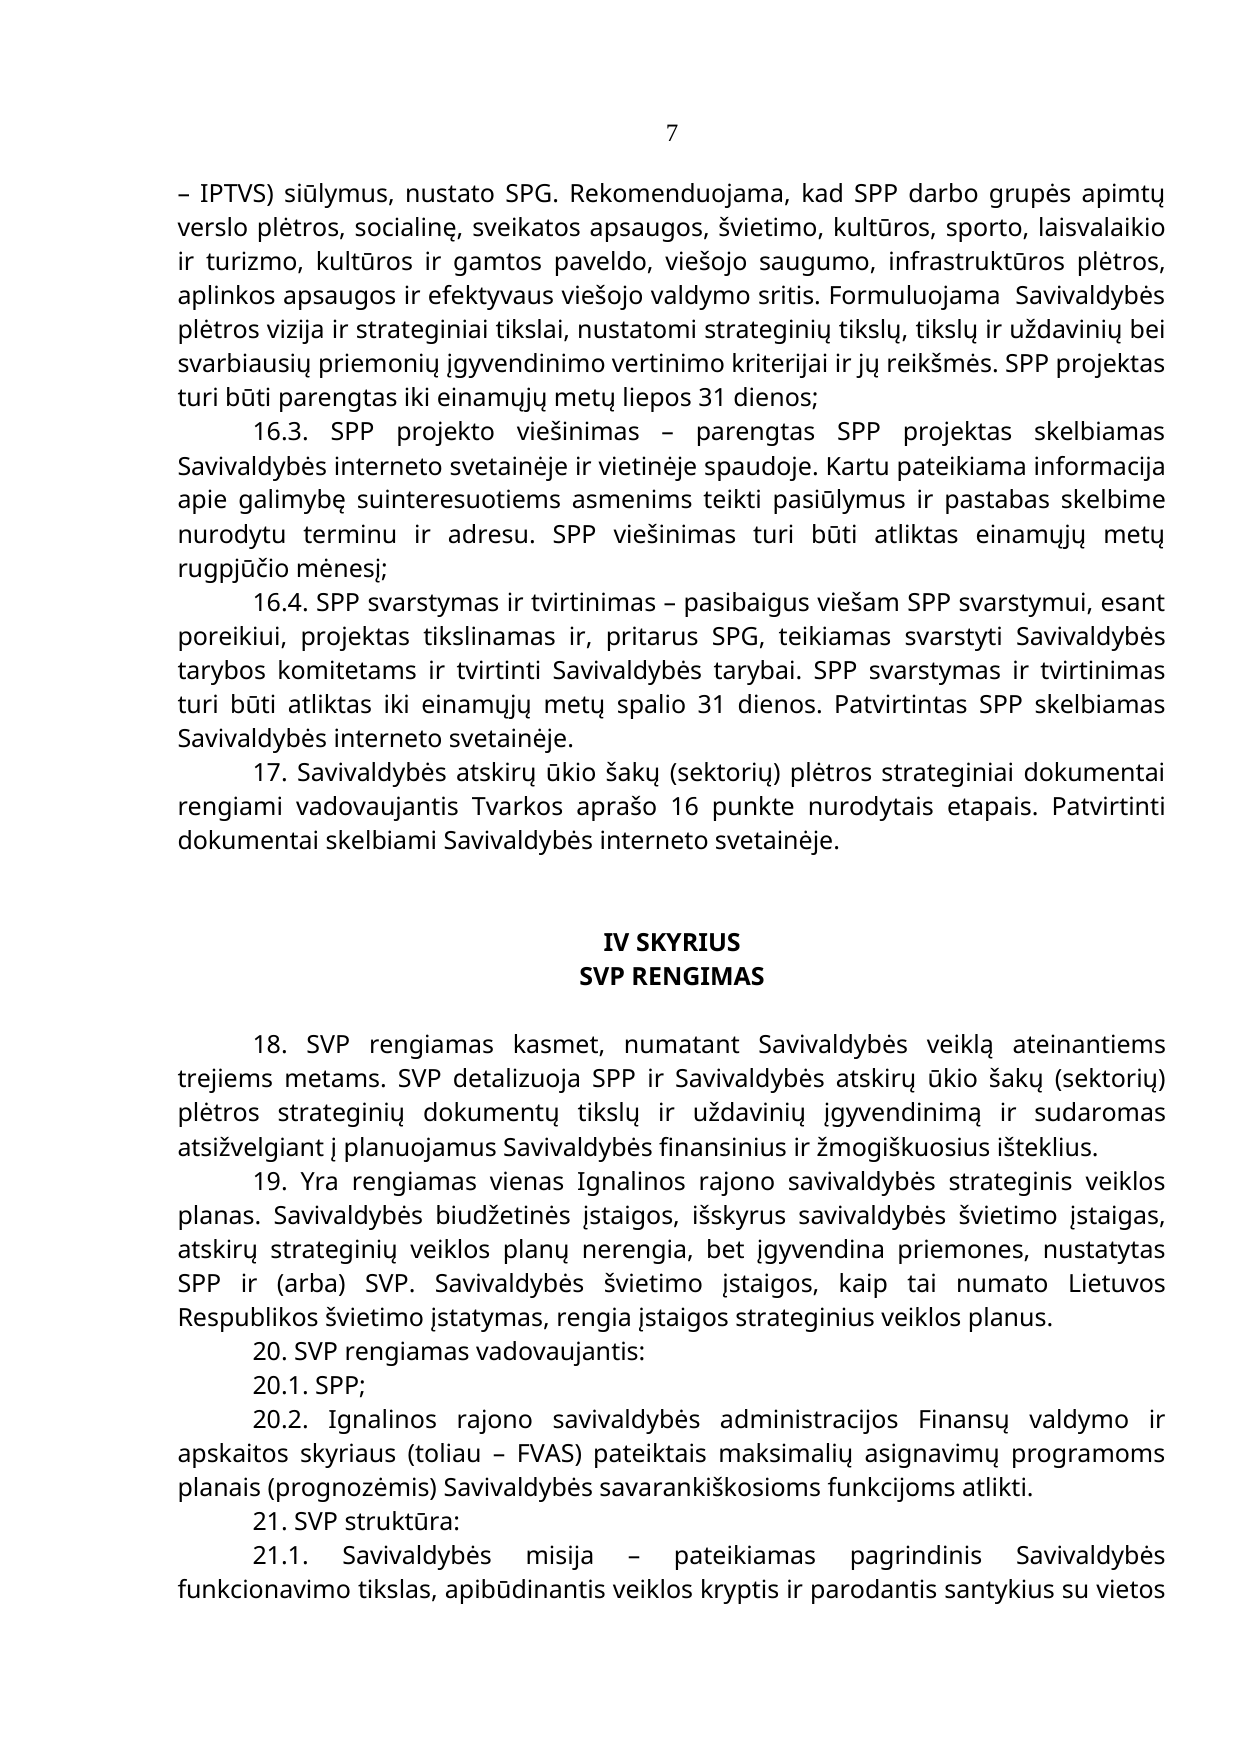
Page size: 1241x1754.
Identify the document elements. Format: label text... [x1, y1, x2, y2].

text 21. SVP struktūra: [177, 1504, 1167, 1538]
text 17. Savivaldybės atskirų ūkio šakų (sektorių) plėtros strateginiai dokumentai rengiami vadovaujantis Tvarkos aprašo 16 punkte nurodytais etapais. Patvirtinti dokumentai skelbiami Savivaldybės interneto svetainėje. [177, 755, 1167, 857]
text 20.1. SPP; [177, 1368, 1167, 1402]
text – IPTVS) siūlymus, nustato SPG. Rekomenduojama, kad SPP darbo grupės apimtų verslo plėtros, socialinę, sveikatos apsaugos, švietimo, kultūros, sporto, laisvalaikio ir turizmo, kultūros ir gamtos paveldo, viešojo saugumo, infrastruktūros plėtros, aplinkos apsaugos ir efektyvaus viešojo valdymo sritis. Formuluojama Savivaldybės plėtros vizija ir strateginiai tikslai, nustatomi strateginių tikslų, tikslų ir uždavinių bei svarbiausių priemonių įgyvendinimo vertinimo kriterijai ir jų reikšmės. SPP projektas turi būti parengtas iki einamųjų metų liepos 31 dienos; [177, 176, 1167, 414]
text 19. Yra rengiamas vienas Ignalinos rajono savivaldybės strateginis veiklos planas. Savivaldybės biudžetinės įstaigos, išskyrus savivaldybės švietimo įstaigas, atskirų strateginių veiklos planų nerengia, bet įgyvendina priemones, nustatytas SPP ir (arba) SVP. Savivaldybės švietimo įstaigos, kaip tai numato Lietuvos Respublikos švietimo įstatymas, rengia įstaigos strateginius veiklos planus. [177, 1163, 1167, 1333]
text 20. SVP rengiamas vadovaujantis: [177, 1333, 1167, 1368]
text 21.1. Savivaldybės misija – pateikiamas pagrindinis Savivaldybės funkcionavimo tikslas, apibūdinantis veiklos kryptis ir parodantis santykius su vietos [177, 1538, 1167, 1606]
text 18. SVP rengiamas kasmet, numatant Savivaldybės veiklą ateinantiems trejiems metams. SVP detalizuoja SPP ir Savivaldybės atskirų ūkio šakų (sektorių) plėtros strateginių dokumentų tikslų ir uždavinių įgyvendinimą ir sudaromas atsižvelgiant į planuojamus Savivaldybės finansinius ir žmogiškuosius išteklius. [177, 1027, 1167, 1163]
text 20.2. Ignalinos rajono savivaldybės administracijos Finansų valdymo ir apskaitos skyriaus (toliau – FVAS) pateiktais maksimalių asignavimų programoms planais (prognozėmis) Savivaldybės savarankiškosioms funkcijoms atlikti. [177, 1402, 1167, 1504]
text 16.4. SPP svarstymas ir tvirtinimas – pasibaigus viešam SPP svarstymui, esant poreikiui, projektas tikslinamas ir, pritarus SPG, teikiamas svarstyti Savivaldybės tarybos komitetams ir tvirtinti Savivaldybės tarybai. SPP svarstymas ir tvirtinimas turi būti atliktas iki einamųjų metų spalio 31 dienos. Patvirtintas SPP skelbiamas Savivaldybės interneto svetainėje. [177, 584, 1167, 755]
text SVP RENGIMAS [177, 959, 1167, 993]
text IV SKYRIUS [177, 925, 1167, 959]
text 16.3. SPP projekto viešinimas – parengtas SPP projektas skelbiamas Savivaldybės interneto svetainėje ir vietinėje spaudoje. Kartu pateikiama informacija apie galimybę suinteresuotiems asmenims teikti pasiūlymus ir pastabas skelbime nurodytu terminu ir adresu. SPP viešinimas turi būti atliktas einamųjų metų rugpjūčio mėnesį; [177, 414, 1167, 584]
